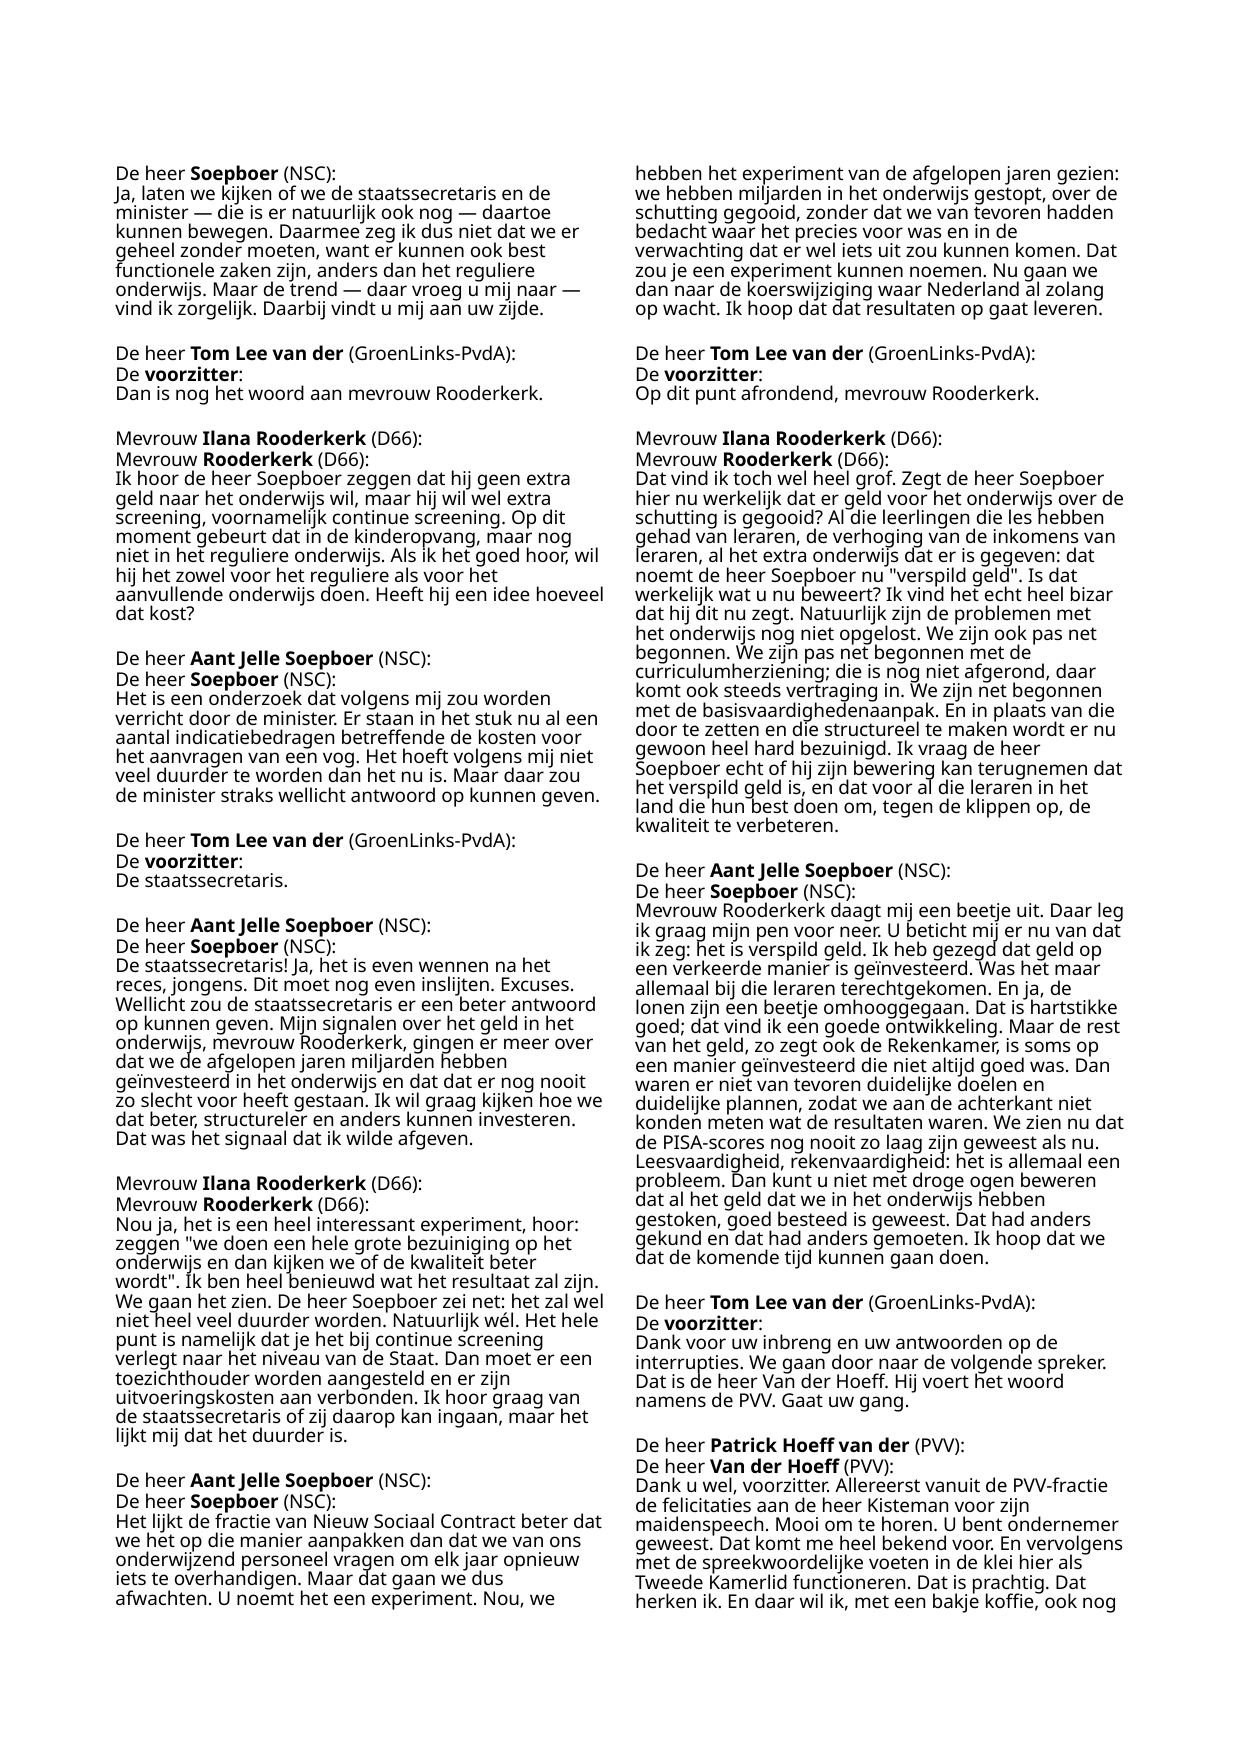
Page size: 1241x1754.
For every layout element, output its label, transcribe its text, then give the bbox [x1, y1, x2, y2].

text De heer Van der Hoeff (PVV): [635, 1458, 1125, 1477]
text Dank voor uw inbreng en uw antwoorden op de interrupties. We gaan door naar de volgende spreker. Dat is de heer Van der Hoeff. Hij voert het woord namens de PVV. Gaat uw gang. [635, 1334, 1125, 1411]
text Mevrouw Ilana Rooderkerk (D66): [635, 425, 1125, 451]
text Dank u wel, voorzitter. Allereerst vanuit de PVV-fractie de felicitaties aan de heer Kisteman voor zijn maidenspeech. Mooi om te horen. U bent ondernemer geweest. Dat komt me heel bekend voor. En vervolgens met de spreekwoordelijke voeten in de klei hier als Tweede Kamerlid functioneren. Dat is prachtig. Dat herken ik. En daar wil ik, met een bakje koffie, ook nog [635, 1477, 1125, 1612]
text Dat vind ik toch wel heel grof. Zegt de heer Soepboer hier nu werkelijk dat er geld voor het onderwijs over de schutting is gegooid? Al die leerlingen die les hebben gehad van leraren, de verhoging van de inkomens van leraren, al het extra onderwijs dat er is gegeven: dat noemt de heer Soepboer nu "verspild geld". Is dat werkelijk wat u nu beweert? Ik vind het echt heel bizar dat hij dit nu zegt. Natuurlijk zijn de problemen met het onderwijs nog niet opgelost. We zijn ook pas net begonnen. We zijn pas net begonnen met de curriculumherziening; die is nog niet afgerond, daar komt ook steeds vertraging in. We zijn net begonnen met de basisvaardighedenaanpak. En in plaats van die door te zetten en die structureel te maken wordt er nu gewoon heel hard bezuinigd. Ik vraag de heer Soepboer echt of hij zijn bewering kan terugnemen dat het verspild geld is, en dat voor al die leraren in het land die hun best doen om, tegen de klippen op, de kwaliteit te verbeteren. [635, 470, 1125, 837]
text De heer Aant Jelle Soepboer (NSC): [635, 857, 1125, 883]
text Mevrouw Rooderkerk daagt mij een beetje uit. Daar leg ik graag mijn pen voor neer. U beticht mij er nu van dat ik zeg: het is verspild geld. Ik heb gezegd dat geld op een verkeerde manier is geïnvesteerd. Was het maar allemaal bij die leraren terechtgekomen. En ja, de lonen zijn een beetje omhooggegaan. Dat is hartstikke goed; dat vind ik een goede ontwikkeling. Maar de rest van het geld, zo zegt ook de Rekenkamer, is soms op een manier geïnvesteerd die niet altijd goed was. Dan waren er niet van tevoren duidelijke doelen en duidelijke plannen, zodat we aan de achterkant niet konden meten wat de resultaten waren. We zien nu dat de PISA-scores nog nooit zo laag zijn geweest als nu. Leesvaardigheid, rekenvaardigheid: het is allemaal een probleem. Dan kunt u niet met droge ogen beweren dat al het geld dat we in het onderwijs hebben gestoken, goed besteed is geweest. Dat had anders gekund en dat had anders gemoeten. Ik hoop dat we dat de komende tijd kunnen gaan doen. [635, 902, 1125, 1268]
text De staatssecretaris! Ja, het is even wennen na het reces, jongens. Dit moet nog even inslijten. Excuses. Wellicht zou de staatssecretaris er een beter antwoord op kunnen geven. Mijn signalen over het geld in het onderwijs, mevrouw Rooderkerk, gingen er meer over dat we de afgelopen jaren miljarden hebben geïnvesteerd in het onderwijs en dat dat er nog nooit zo slecht voor heeft gestaan. Ik wil graag kijken hoe we dat beter, structureler en anders kunnen investeren. Dat was het signaal dat ik wilde afgeven. [115, 957, 605, 1150]
text Mevrouw Rooderkerk (D66): [635, 451, 1125, 470]
text hebben het experiment van de afgelopen jaren gezien: we hebben miljarden in het onderwijs gestopt, over de schutting gegooid, zonder dat we van tevoren hadden bedacht waar het precies voor was en in de verwachting dat er wel iets uit zou kunnen komen. Dat zou je een experiment kunnen noemen. Nu gaan we dan naar de koerswijziging waar Nederland al zolang op wacht. Ik hoop dat dat resultaten op gaat leveren. [635, 165, 1125, 319]
text De heer Tom Lee van der (GroenLinks-PvdA): [635, 340, 1125, 366]
text Mevrouw Ilana Rooderkerk (D66): [115, 425, 605, 451]
text Ik hoor de heer Soepboer zeggen dat hij geen extra geld naar het onderwijs wil, maar hij wil wel extra screening, voornamelijk continue screening. Op dit moment gebeurt dat in de kinderopvang, maar nog niet in het reguliere onderwijs. Als ik het goed hoor, wil hij het zowel voor het reguliere als voor het aanvullende onderwijs doen. Heeft hij een idee hoeveel dat kost? [115, 470, 605, 624]
text Het is een onderzoek dat volgens mij zou worden verricht door de minister. Er staan in het stuk nu al een aantal indicatiebedragen betreffende de kosten voor het aanvragen van een vog. Het hoeft volgens mij niet veel duurder te worden dan het nu is. Maar daar zou de minister straks wellicht antwoord op kunnen geven. [115, 690, 605, 806]
text De heer Aant Jelle Soepboer (NSC): [115, 645, 605, 671]
text De heer Aant Jelle Soepboer (NSC): [115, 1468, 605, 1493]
text Mevrouw Rooderkerk (D66): [115, 451, 605, 470]
text De heer Aant Jelle Soepboer (NSC): [115, 912, 605, 938]
text De heer Tom Lee van der (GroenLinks-PvdA): [635, 1289, 1125, 1315]
text De heer Soepboer (NSC): [115, 671, 605, 690]
text De heer Soepboer (NSC): [115, 1493, 605, 1513]
text Nou ja, het is een heel interessant experiment, hoor: zeggen "we doen een hele grote bezuiniging op het onderwijs en dan kijken we of de kwaliteit beter wordt". Ik ben heel benieuwd wat het resultaat zal zijn. We gaan het zien. De heer Soepboer zei net: het zal wel niet heel veel duurder worden. Natuurlijk wél. Het hele punt is namelijk dat je het bij continue screening verlegt naar het niveau van de Staat. Dan moet er een toezichthouder worden aangesteld en er zijn uitvoeringskosten aan verbonden. Ik hoor graag van de staatssecretaris of zij daarop kan ingaan, maar het lijkt mij dat het duurder is. [115, 1216, 605, 1447]
text Dan is nog het woord aan mevrouw Rooderkerk. [115, 385, 605, 404]
text De heer Soepboer (NSC): [115, 165, 605, 184]
text De voorzitter: [115, 366, 605, 385]
text Het lijkt de fractie van Nieuw Sociaal Contract beter dat we het op die manier aanpakken dan dat we van ons onderwijzend personeel vragen om elk jaar opnieuw iets te overhandigen. Maar dat gaan we dus afwachten. U noemt het een experiment. Nou, we [115, 1513, 605, 1609]
text De heer Soepboer (NSC): [635, 883, 1125, 902]
text De heer Tom Lee van der (GroenLinks-PvdA): [115, 340, 605, 366]
text Mevrouw Rooderkerk (D66): [115, 1196, 605, 1216]
text De heer Patrick Hoeff van der (PVV): [635, 1432, 1125, 1458]
text De voorzitter: [635, 1315, 1125, 1334]
text De staatssecretaris. [115, 872, 605, 891]
text De heer Soepboer (NSC): [115, 938, 605, 957]
text De voorzitter: [115, 853, 605, 872]
text Mevrouw Ilana Rooderkerk (D66): [115, 1171, 605, 1196]
text De voorzitter: [635, 366, 1125, 385]
text Op dit punt afrondend, mevrouw Rooderkerk. [635, 385, 1125, 404]
text De heer Tom Lee van der (GroenLinks-PvdA): [115, 827, 605, 853]
text Ja, laten we kijken of we de staatssecretaris en de minister — die is er natuurlijk ook nog — daartoe kunnen bewegen. Daarmee zeg ik dus niet dat we er geheel zonder moeten, want er kunnen ook best functionele zaken zijn, anders dan het reguliere onderwijs. Maar de trend — daar vroeg u mij naar — vind ik zorgelijk. Daarbij vindt u mij aan uw zijde. [115, 184, 605, 319]
